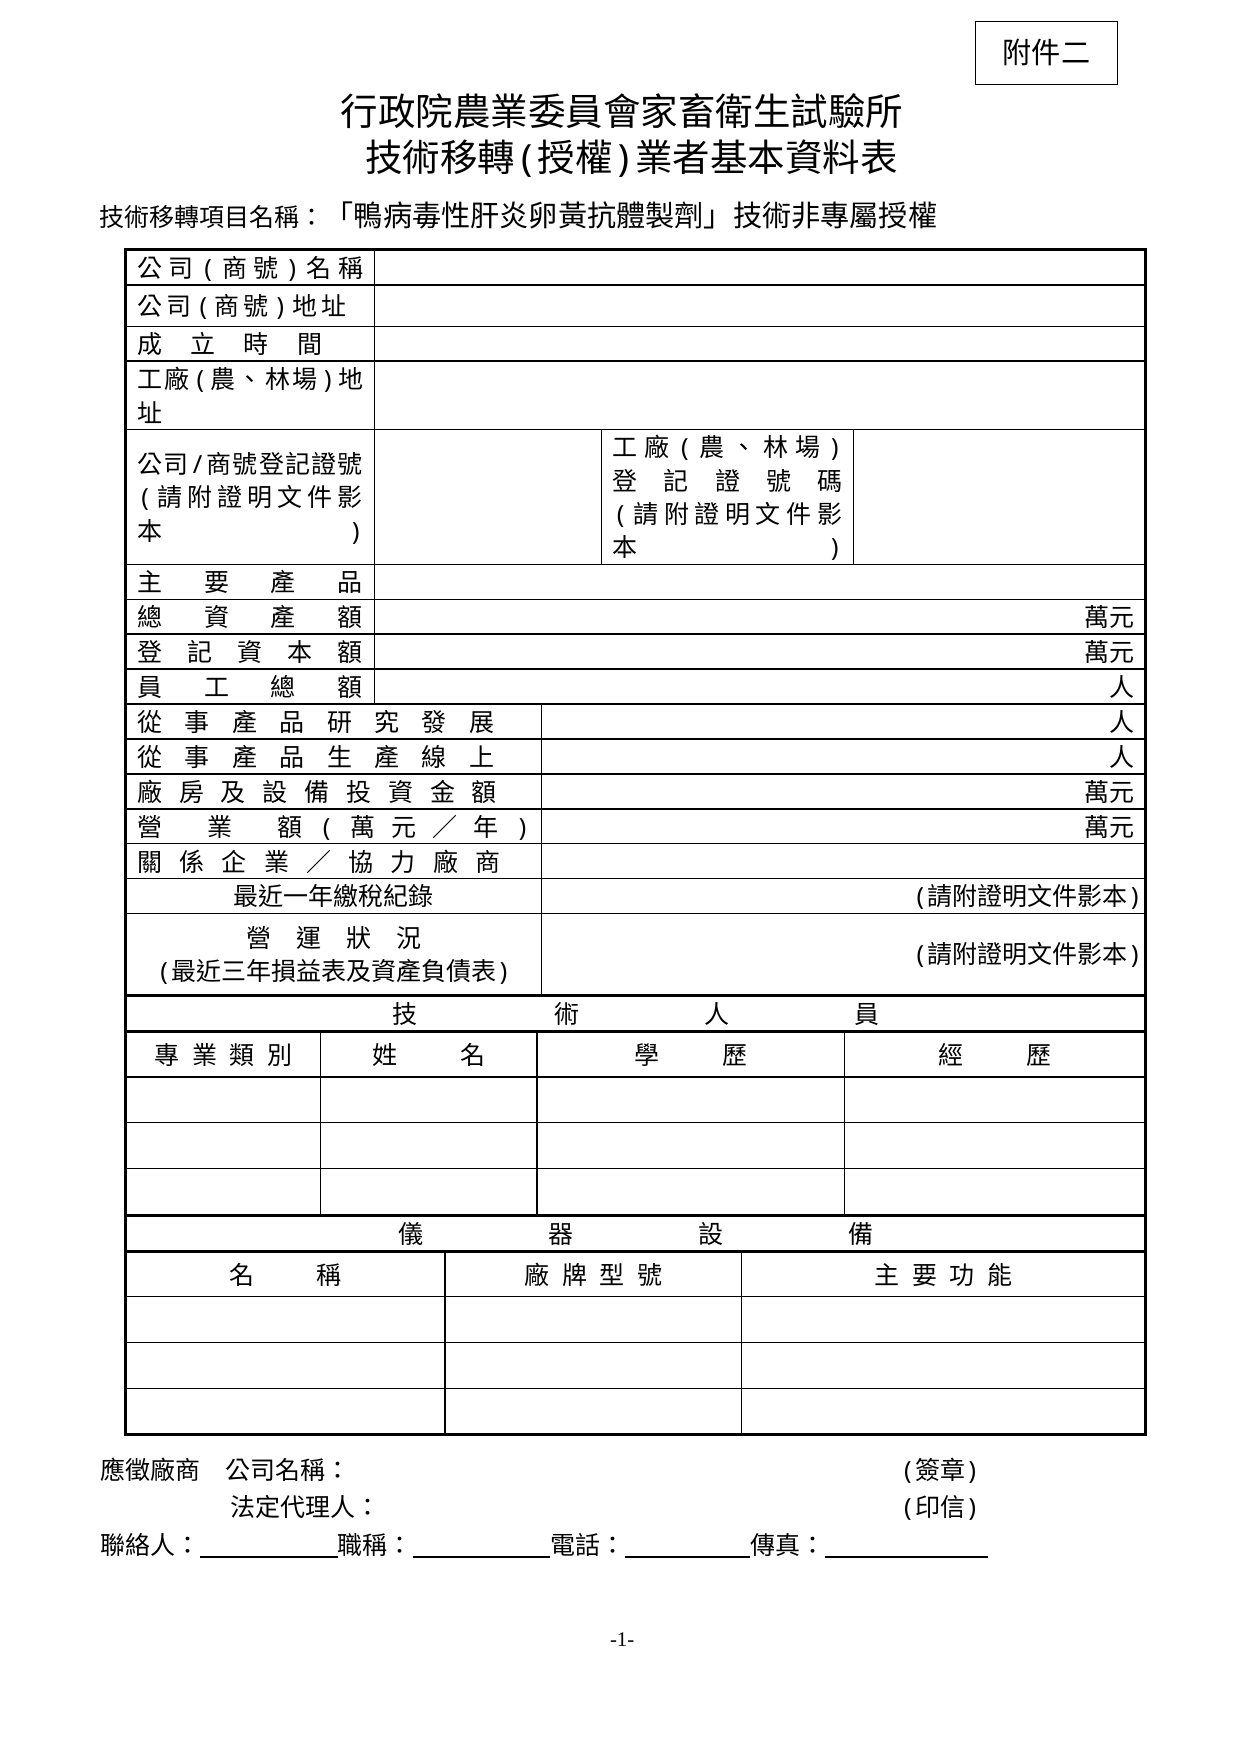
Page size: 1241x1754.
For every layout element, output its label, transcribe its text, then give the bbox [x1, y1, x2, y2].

table_cell 公司/商號登記證號 (請附證明文件影本) [127, 430, 374, 563]
table_cell 營 運 狀 況 (最近三年損益表及資產負債表) [127, 914, 541, 994]
table_cell 員 工 總 額 [127, 670, 374, 703]
table_cell [321, 1123, 536, 1168]
table_cell 廠 房 及 設 備 投 資 金 額 [127, 775, 541, 808]
table_cell 人 [375, 670, 1144, 703]
text 行政院農業委員會家畜衛生試驗所 [100, 89, 1144, 134]
table_header 公司(商號)名稱 [127, 251, 374, 284]
table_cell [845, 1078, 1144, 1122]
table_cell 人 [542, 740, 1144, 773]
table_cell 萬元 [375, 600, 1144, 633]
table_cell [375, 565, 1144, 598]
table_cell 工廠(農、林場) 登記證號碼 (請附證明文件影本) [602, 430, 853, 563]
table_cell [845, 1123, 1144, 1168]
table_cell 廠 牌 型 號 [446, 1253, 741, 1296]
table_cell 萬元 [542, 810, 1144, 843]
text 技術移轉項目名稱：「鴨病毒性肝炎卵黃抗體製劑」技術非專屬授權 [99, 193, 1163, 235]
table_cell 人 [542, 705, 1144, 738]
table_cell [127, 1343, 444, 1387]
table_cell [742, 1297, 1144, 1342]
table_cell 姓 名 [321, 1033, 536, 1076]
table_cell 技 術 人 員 [127, 997, 1144, 1030]
table_cell 成立時間 [127, 327, 374, 360]
table_cell [127, 1389, 444, 1433]
table_cell [538, 1169, 844, 1213]
table_cell [845, 1169, 1144, 1213]
table_cell 從 事 產 品 生 產 線 上 [127, 740, 541, 773]
table_cell [446, 1343, 741, 1387]
table_cell 營 業 額(萬元／年) [127, 810, 541, 843]
table_cell [127, 1078, 320, 1122]
text 附件二 [991, 30, 1101, 72]
table_cell 萬元 [375, 635, 1144, 668]
table_cell 總 資 產 額 [127, 600, 374, 633]
table_cell 萬元 [542, 775, 1144, 808]
table_cell (請附證明文件影本) [542, 914, 1144, 994]
table_cell 從 事 產 品 研 究 發 展 [127, 705, 541, 738]
table_cell 經 歷 [845, 1033, 1144, 1076]
table_cell 登記資本額 [127, 635, 374, 668]
table_cell (請附證明文件影本) [542, 879, 1144, 912]
table_cell [446, 1389, 741, 1433]
table_cell 儀 器 設 備 [127, 1217, 1144, 1250]
table_cell [446, 1297, 741, 1342]
table_cell 名 稱 [127, 1253, 444, 1296]
table_cell [321, 1078, 536, 1122]
table_cell [538, 1123, 844, 1168]
table_cell 專 業 類 別 [127, 1033, 320, 1076]
table_cell [538, 1078, 844, 1122]
table_cell [127, 1169, 320, 1213]
text 法定代理人： (印信) [100, 1486, 1144, 1524]
table_cell [127, 1297, 444, 1342]
table_cell [375, 362, 1144, 429]
table_cell 最近一年繳稅紀錄 [127, 879, 541, 912]
table_cell [127, 1123, 320, 1168]
text 技術移轉(授權)業者基本資料表 [99, 134, 1163, 180]
table_cell 公司(商號)地址 [127, 286, 374, 326]
text [976, 22, 1117, 84]
table_cell [321, 1169, 536, 1213]
table_header [375, 251, 1144, 284]
table_cell 主 要 產 品 [127, 565, 374, 598]
table_cell [542, 844, 1144, 878]
table_cell [375, 327, 1144, 360]
table_cell 關係企業／協力廠商 [127, 844, 541, 878]
table_cell [854, 430, 1144, 563]
table_cell 工廠(農、林場)地址 [127, 362, 374, 429]
text 聯絡人： 職稱： 電話： 傳真： [100, 1524, 1144, 1561]
table_cell 學 歷 [538, 1033, 844, 1076]
text 應徵廠商 公司名稱： (簽章) [100, 1449, 1144, 1486]
table_cell 主 要 功 能 [742, 1253, 1144, 1296]
table_cell [375, 430, 601, 563]
table_cell [742, 1343, 1144, 1387]
table_cell [375, 286, 1144, 326]
table_cell [742, 1389, 1144, 1433]
